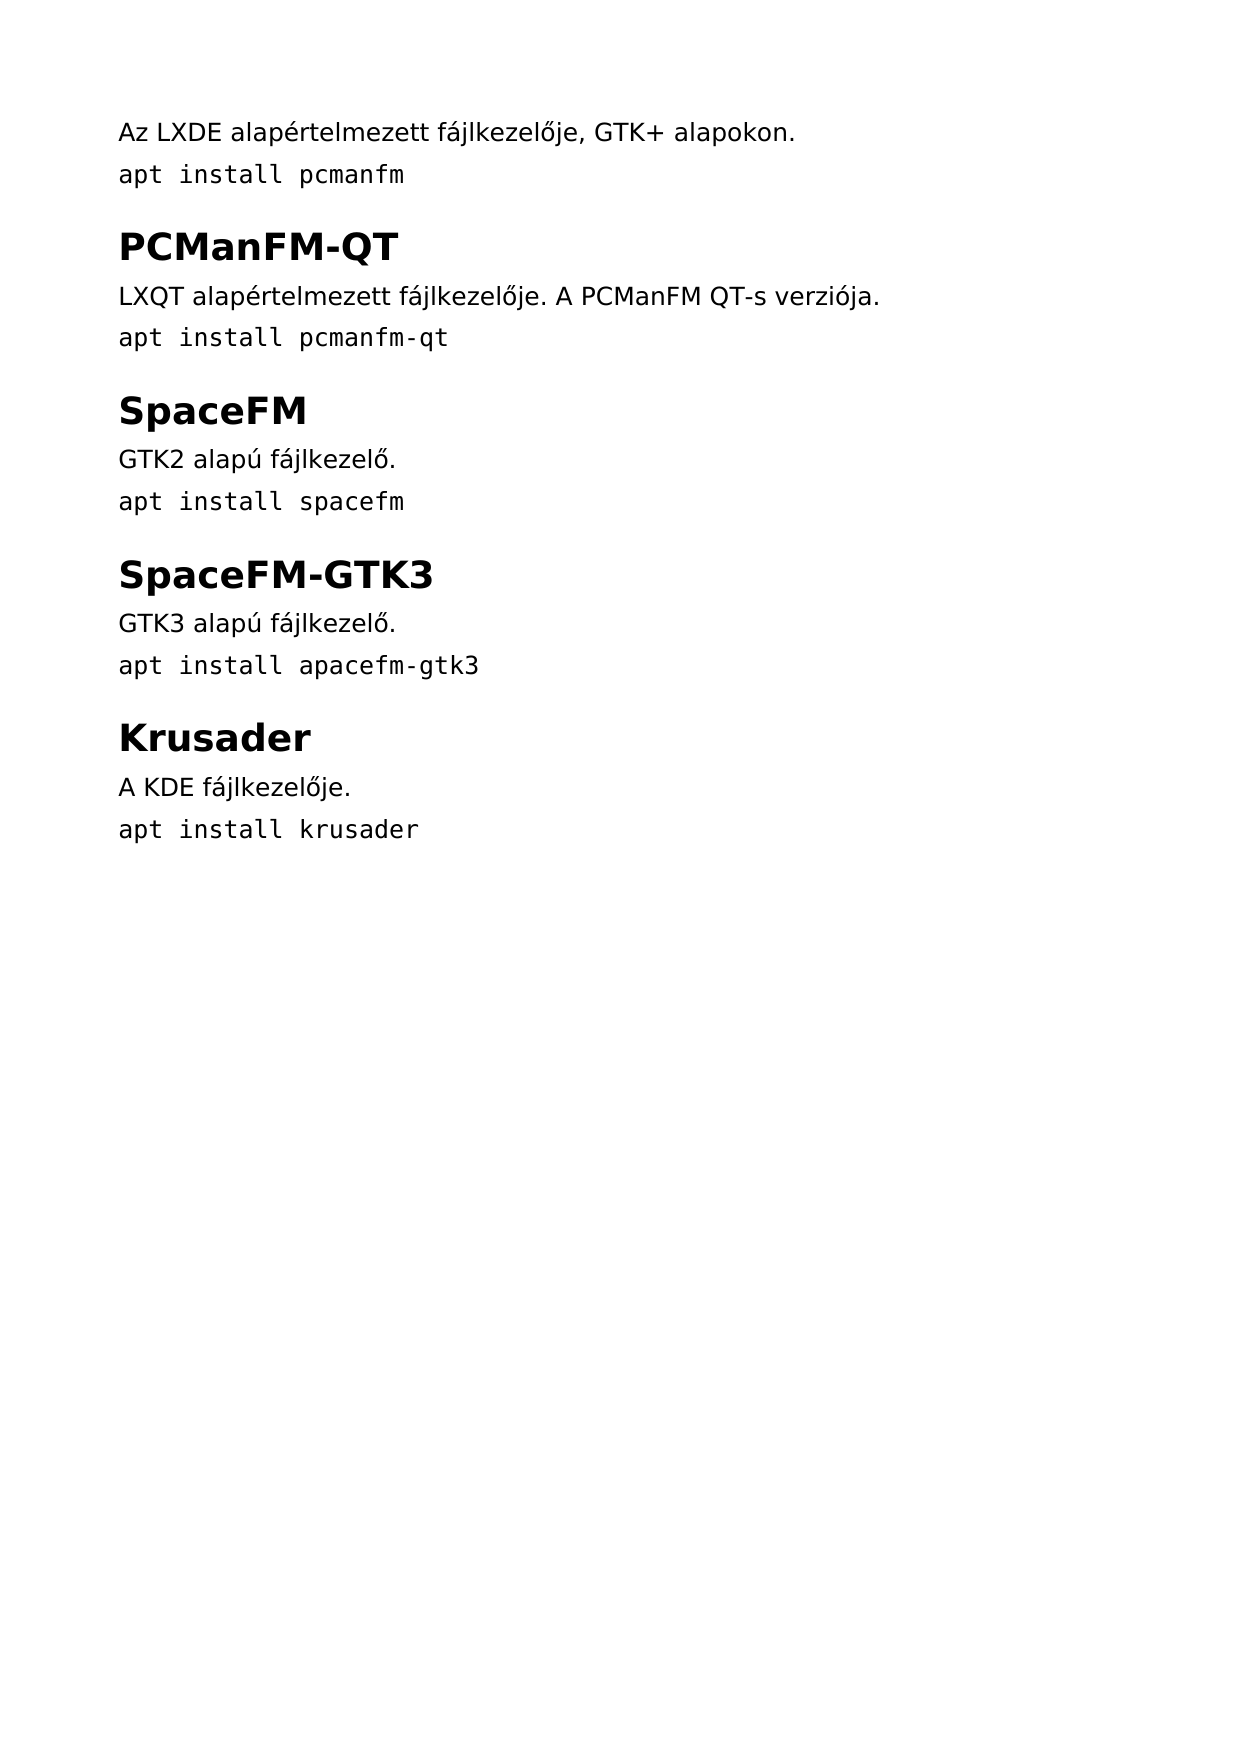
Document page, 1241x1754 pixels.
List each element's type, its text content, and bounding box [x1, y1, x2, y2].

subtitle SpaceFM [118, 389, 1122, 433]
subtitle Krusader [118, 717, 1122, 761]
subtitle PCManFM-QT [118, 226, 1122, 269]
text apt install apacefm-gtk3 [118, 651, 1122, 680]
text A KDE fájlkezelője. [118, 773, 1122, 802]
text apt install krusader [118, 815, 1122, 844]
text apt install spacefm [118, 487, 1122, 516]
text apt install pcmanfm-qt [118, 323, 1122, 353]
text GTK3 alapú fájlkezelő. [118, 609, 1122, 638]
text apt install pcmanfm [118, 160, 1122, 189]
text GTK2 alapú fájlkezelő. [118, 446, 1122, 475]
text LXQT alapértelmezett fájlkezelője. A PCManFM QT-s verziója. [118, 282, 1122, 311]
text Az LXDE alapértelmezett fájlkezelője, GTK+ alapokon. [118, 118, 1122, 147]
subtitle SpaceFM-GTK3 [118, 553, 1122, 597]
